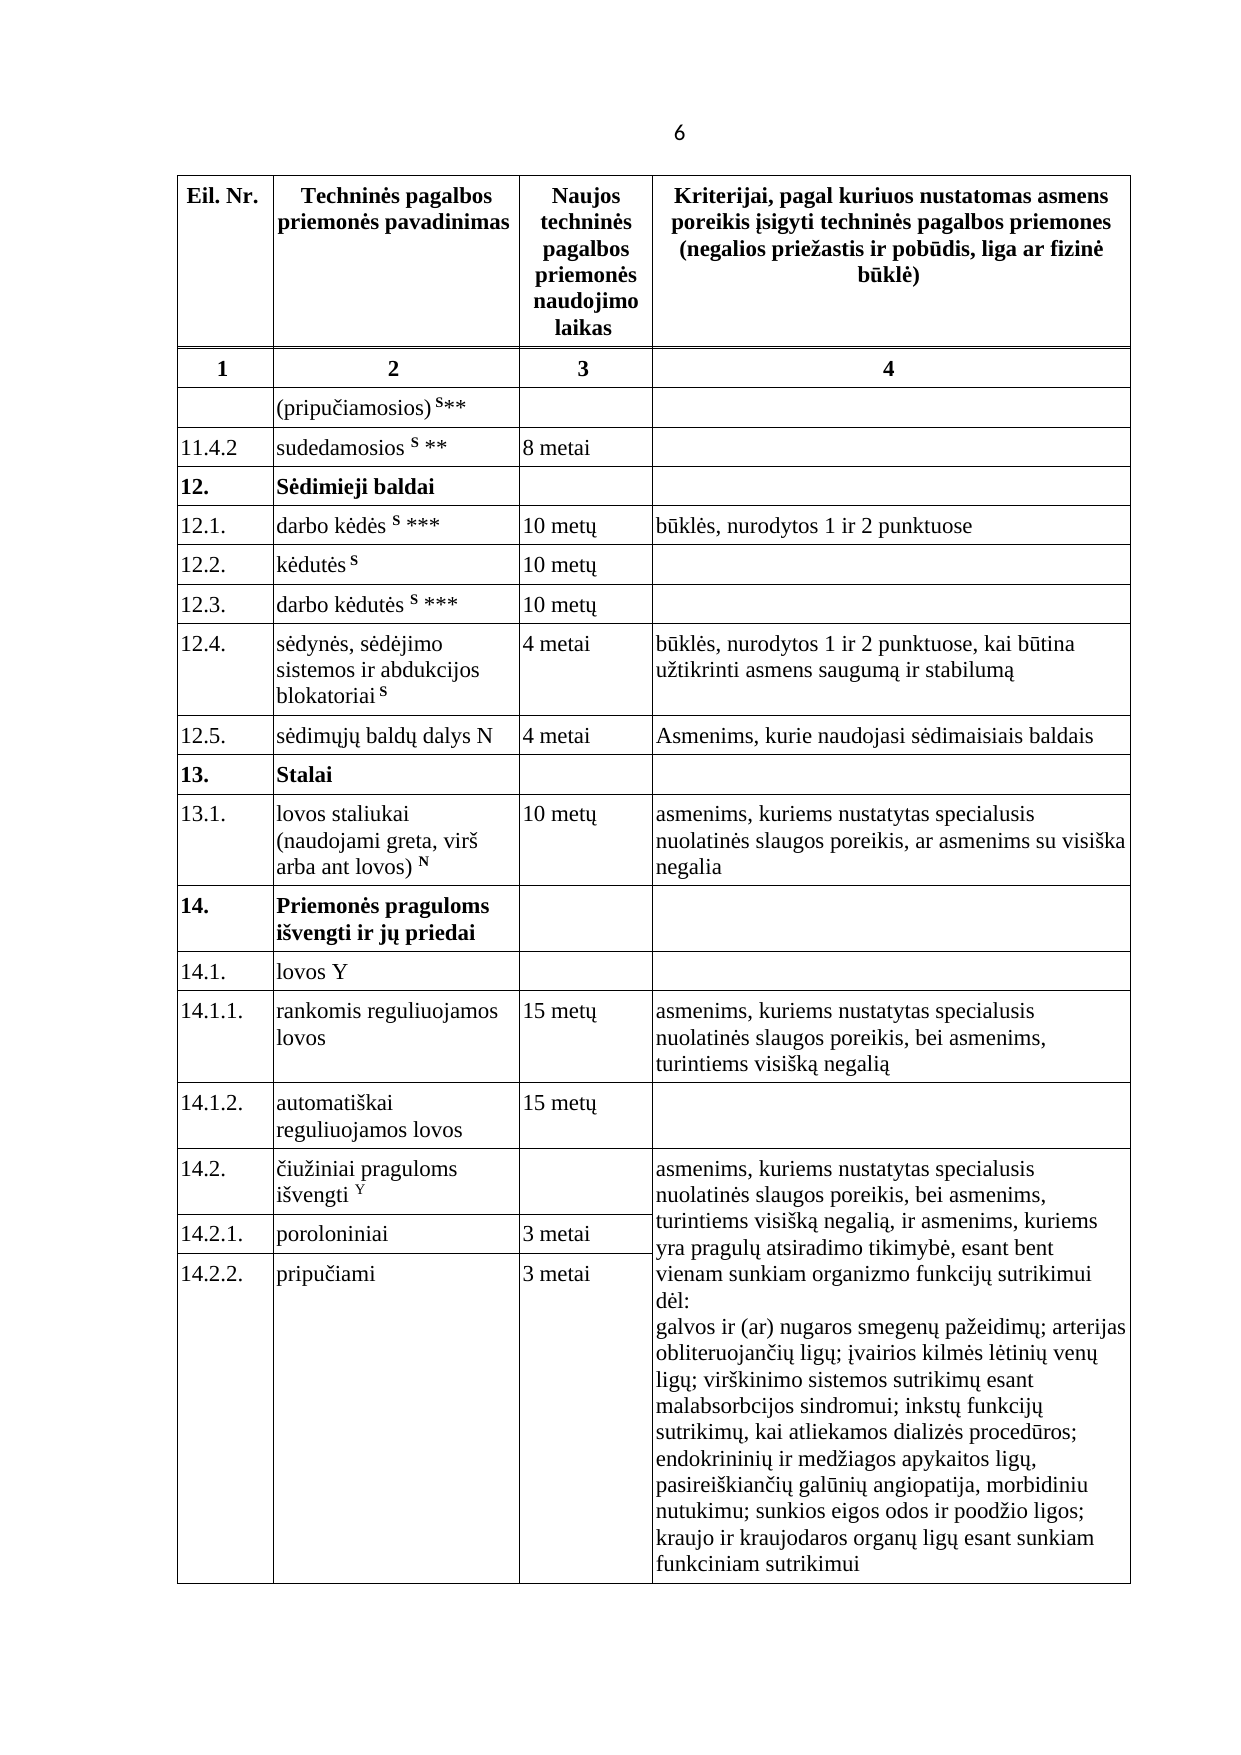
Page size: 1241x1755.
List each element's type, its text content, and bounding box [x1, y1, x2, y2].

table_cell 10 metų [520, 795, 652, 885]
table_cell 14.2. [178, 1149, 273, 1213]
table_cell [520, 388, 652, 427]
table_header Kriterijai, pagal kuriuos nustatomas asmens poreikis įsigyti techninės pagalbos priemones (negalios priežastis ir pobūdis, liga ar fizinė būklė) [653, 176, 1130, 346]
table_cell 13.1. [178, 795, 273, 885]
table_cell 12.1. [178, 506, 273, 544]
table_cell 3 metai [520, 1254, 652, 1582]
table_cell 12.4. [178, 624, 273, 715]
table_cell kėdutės S [274, 545, 519, 584]
table_cell čiužiniai praguloms išvengti Y [274, 1149, 519, 1213]
table_cell 13. [178, 755, 273, 793]
table_cell 12. [178, 467, 273, 505]
table_cell 2 [274, 349, 519, 387]
table_cell [520, 755, 652, 793]
table_cell [653, 755, 1130, 793]
table_cell lovos Y [274, 952, 519, 990]
table_cell sėdimųjų baldų dalys N [274, 716, 519, 754]
table_cell 11.4.2 [178, 428, 273, 466]
table_cell 14.2.1. [178, 1215, 273, 1253]
table_cell 3 [520, 349, 652, 387]
table_cell Asmenims, kurie naudojasi sėdimaisiais baldais [653, 716, 1130, 754]
table_cell 10 metų [520, 585, 652, 623]
table_header Naujos techninės pagalbos priemonės naudojimo laikas [520, 176, 652, 346]
table_cell [653, 585, 1130, 623]
table_cell būklės, nurodytos 1 ir 2 punktuose [653, 506, 1130, 544]
table_cell 14.2.2. [178, 1254, 273, 1582]
table_cell lovos staliukai (naudojami greta, virš arba ant lovos) N [274, 795, 519, 885]
table_cell [178, 388, 273, 427]
table_cell 3 metai [520, 1215, 652, 1253]
table_cell 1 [178, 349, 273, 387]
table_cell rankomis reguliuojamos lovos [274, 991, 519, 1082]
table_cell 14.1.2. [178, 1083, 273, 1148]
table_cell [653, 467, 1130, 505]
table_cell asmenims, kuriems nustatytas specialusis nuolatinės slaugos poreikis, bei asmenims, turintiems visišką negalią, ir asmenims, kuriems yra pragulų atsiradimo tikimybė, esant bent vienam sunkiam organizmo funkcijų sutrikimui dėl: galvos ir (ar) nugaros smegenų pažeidimų; arterijas obliteruojančių ligų; įvairios kilmės lėtinių venų ligų; virškinimo sistemos sutrikimų esant malabsorbcijos sindromui; inkstų funkcijų sutrikimų, kai atliekamos dializės procedūros; endokrininių ir medžiagos apykaitos ligų, pasireiškiančių galūnių angiopatija, morbidiniu nutukimu; sunkios eigos odos ir poodžio ligos; kraujo ir kraujodaros organų ligų esant sunkiam funkciniam sutrikimui [653, 1149, 1130, 1582]
table_cell 10 metų [520, 506, 652, 544]
table_cell [653, 428, 1130, 466]
table_cell Priemonės praguloms išvengti ir jų priedai [274, 886, 519, 951]
table_cell automatiškai reguliuojamos lovos [274, 1083, 519, 1148]
table_cell būklės, nurodytos 1 ir 2 punktuose, kai būtina užtikrinti asmens saugumą ir stabilumą [653, 624, 1130, 715]
table_cell [520, 467, 652, 505]
table_cell 14. [178, 886, 273, 951]
table_cell 4 metai [520, 624, 652, 715]
table_cell Sėdimieji baldai [274, 467, 519, 505]
table_cell pripučiami [274, 1254, 519, 1582]
table_cell 15 metų [520, 1083, 652, 1148]
table_header Eil. Nr. [178, 176, 273, 346]
table_cell sudedamosios S ** [274, 428, 519, 466]
table_cell asmenims, kuriems nustatytas specialusis nuolatinės slaugos poreikis, bei asmenims, turintiems visišką negalią [653, 991, 1130, 1082]
table_cell 4 [653, 349, 1130, 387]
table_cell [653, 1083, 1130, 1148]
table_cell sėdynės, sėdėjimo sistemos ir abdukcijos blokatoriai S [274, 624, 519, 715]
table_cell 15 metų [520, 991, 652, 1082]
table_cell darbo kėdutės S *** [274, 585, 519, 623]
table_cell darbo kėdės S *** [274, 506, 519, 544]
table_cell 12.2. [178, 545, 273, 584]
table_cell (pripučiamosios) S** [274, 388, 519, 427]
table_cell 14.1. [178, 952, 273, 990]
table_cell [520, 1149, 652, 1213]
table_cell [653, 886, 1130, 951]
table_cell 12.3. [178, 585, 273, 623]
table_cell asmenims, kuriems nustatytas specialusis nuolatinės slaugos poreikis, ar asmenims su visiška negalia [653, 795, 1130, 885]
table_cell [653, 952, 1130, 990]
table_cell Stalai [274, 755, 519, 793]
table_cell 4 metai [520, 716, 652, 754]
table_cell [520, 886, 652, 951]
table_cell [653, 545, 1130, 584]
table_cell 14.1.1. [178, 991, 273, 1082]
table_cell poroloniniai [274, 1215, 519, 1253]
table_cell [520, 952, 652, 990]
table_cell 8 metai [520, 428, 652, 466]
table_cell 12.5. [178, 716, 273, 754]
table_cell [653, 388, 1130, 427]
table_header Techninės pagalbos priemonės pavadinimas [274, 176, 519, 346]
table_cell 10 metų [520, 545, 652, 584]
